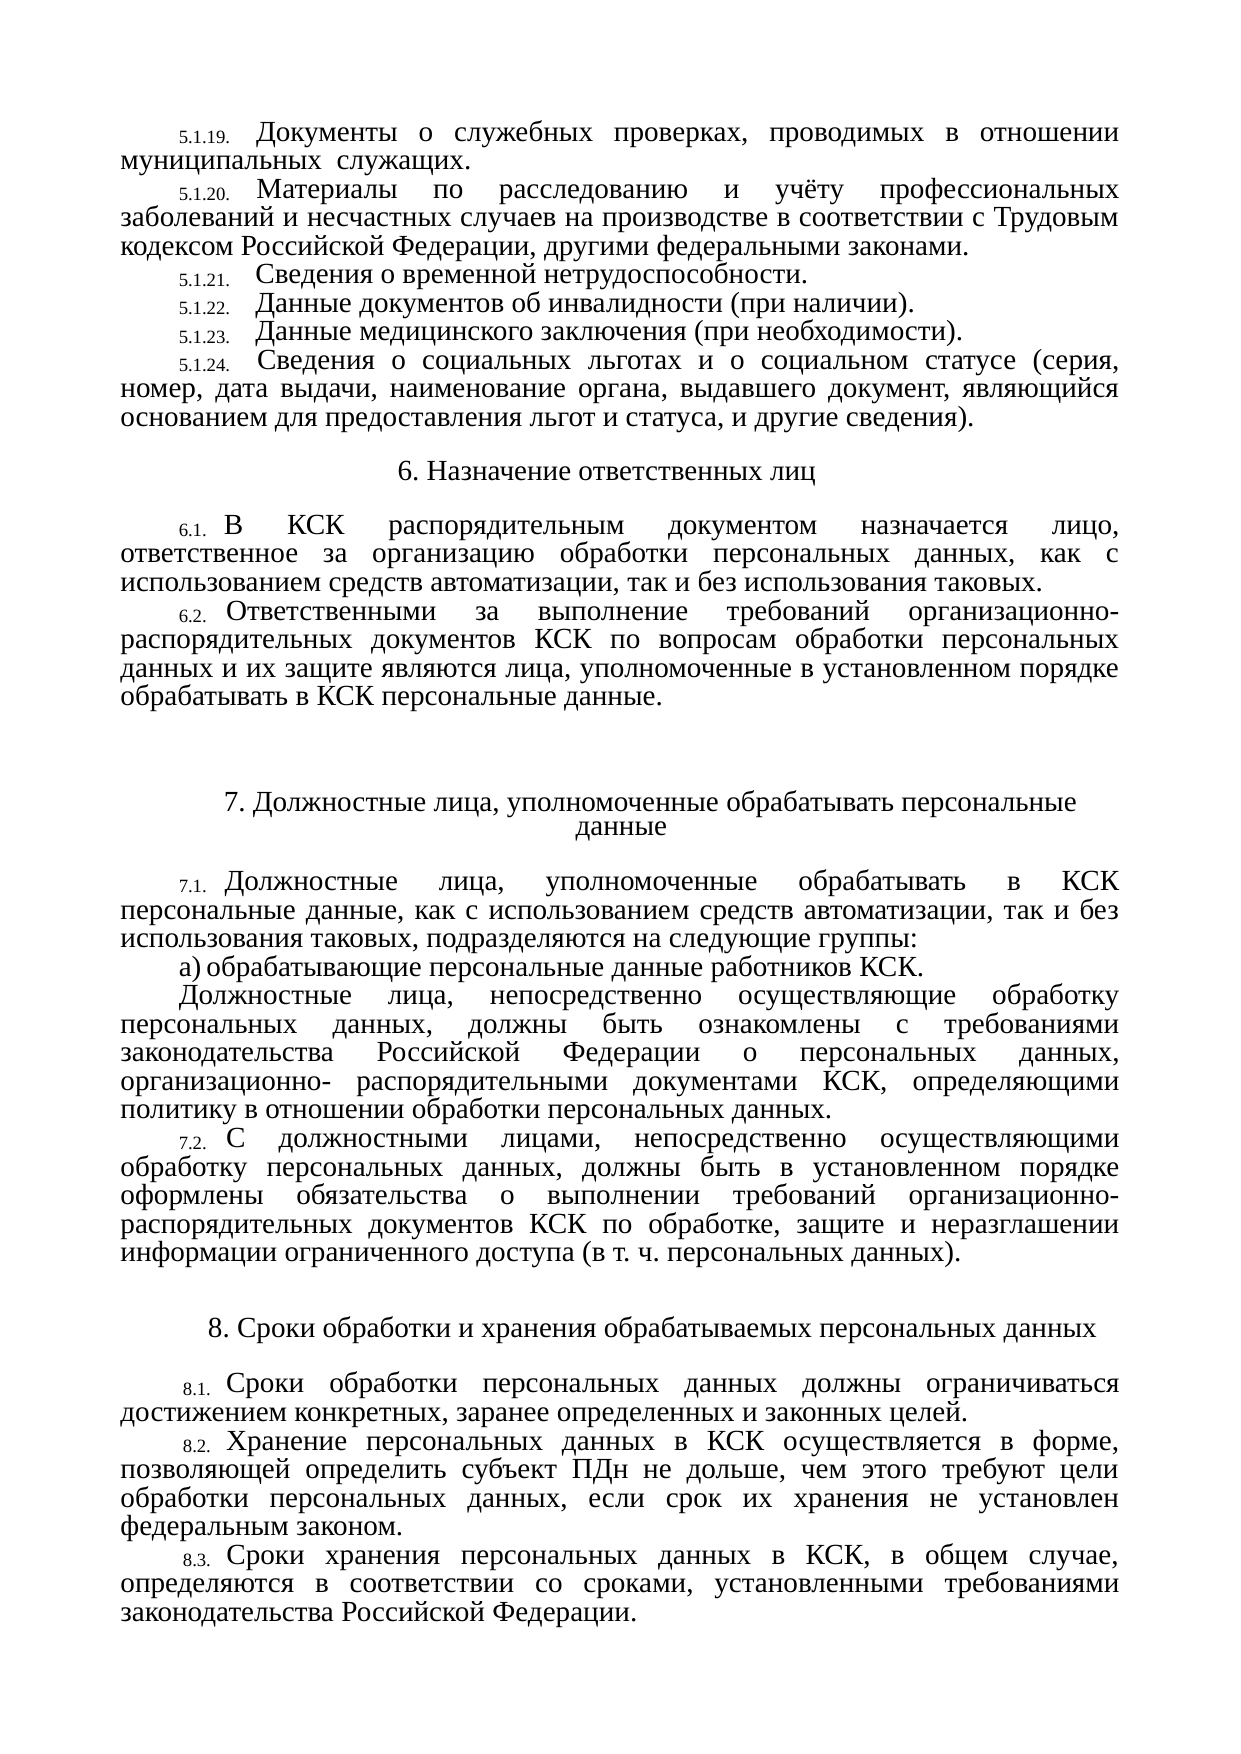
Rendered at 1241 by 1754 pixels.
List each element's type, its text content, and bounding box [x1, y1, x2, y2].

text Должностные лица, непосредственно осуществляющие обработку персональных данных, должны быть ознакомлены с требованиями законодательства Российской Федерации о персональных данных, организационно- распорядительными документами КСК, определяющими политику в отношении обработки персональных данных. [120, 982, 1120, 1124]
list В КСК распорядительным документом назначается лицо, ответственное за организацию обработки персональных данных, как с использованием средств автоматизации, так и без использования таковых. [120, 512, 1120, 597]
text 6. Назначение ответственных лиц [397, 461, 1122, 485]
list Ответственными за выполнение требований организационно- распорядительных документов КСК по вопросам обработки персональных данных и их защите являются лица, уполномоченные в установленном порядке обрабатывать в КСК персональные данные. [120, 597, 1120, 711]
text 7. Должностные лица, уполномоченные обрабатывать персональные данные [120, 792, 1122, 840]
list Материалы по расследованию и учёту профессиональных заболеваний и несчастных случаев на производстве в соответствии с Трудовым кодексом Российской Федерации, другими федеральными законами. [120, 175, 1120, 261]
list Документы о служебных проверках, проводимых в отношении муниципальных служащих. [120, 118, 1120, 175]
list Сведения о временной нетрудоспособности. [120, 261, 1122, 289]
text а) обрабатывающие персональные данные работников КСК. [120, 953, 1122, 982]
text 8. Сроки обработки и хранения обрабатываемых персональных данных [120, 1319, 1122, 1343]
list Сведения о социальных льготах и о социальном статусе (серия, номер, дата выдачи, наименование органа, выдавшего документ, являющийся основанием для предоставления льгот и статуса, и другие сведения). [120, 346, 1120, 432]
list Данные документов об инвалидности (при наличии). [120, 289, 1122, 318]
list Сроки хранения персональных данных в КСК, в общем случае, определяются в соответствии со сроками, установленными требованиями законодательства Российской Федерации. [120, 1541, 1120, 1627]
list Сроки обработки персональных данных должны ограничиваться достижением конкретных, заранее определенных и законных целей. [120, 1370, 1120, 1427]
list Должностные лица, уполномоченные обрабатывать в КСК персональные данные, как с использованием средств автоматизации, так и без использования таковых, подразделяются на следующие группы: [120, 868, 1120, 953]
list Хранение персональных данных в КСК осуществляется в форме, позволяющей определить субъект ПДн не дольше, чем этого требуют цели обработки персональных данных, если срок их хранения не установлен федеральным законом. [120, 1427, 1120, 1541]
list С должностными лицами, непосредственно осуществляющими обработку персональных данных, должны быть в установленном порядке оформлены обязательства о выполнении требований организационно-распорядительных документов КСК по обработке, защите и неразглашении информации ограниченного доступа (в т. ч. персональных данных). [120, 1124, 1120, 1267]
list Данные медицинского заключения (при необходимости). [120, 318, 1122, 346]
